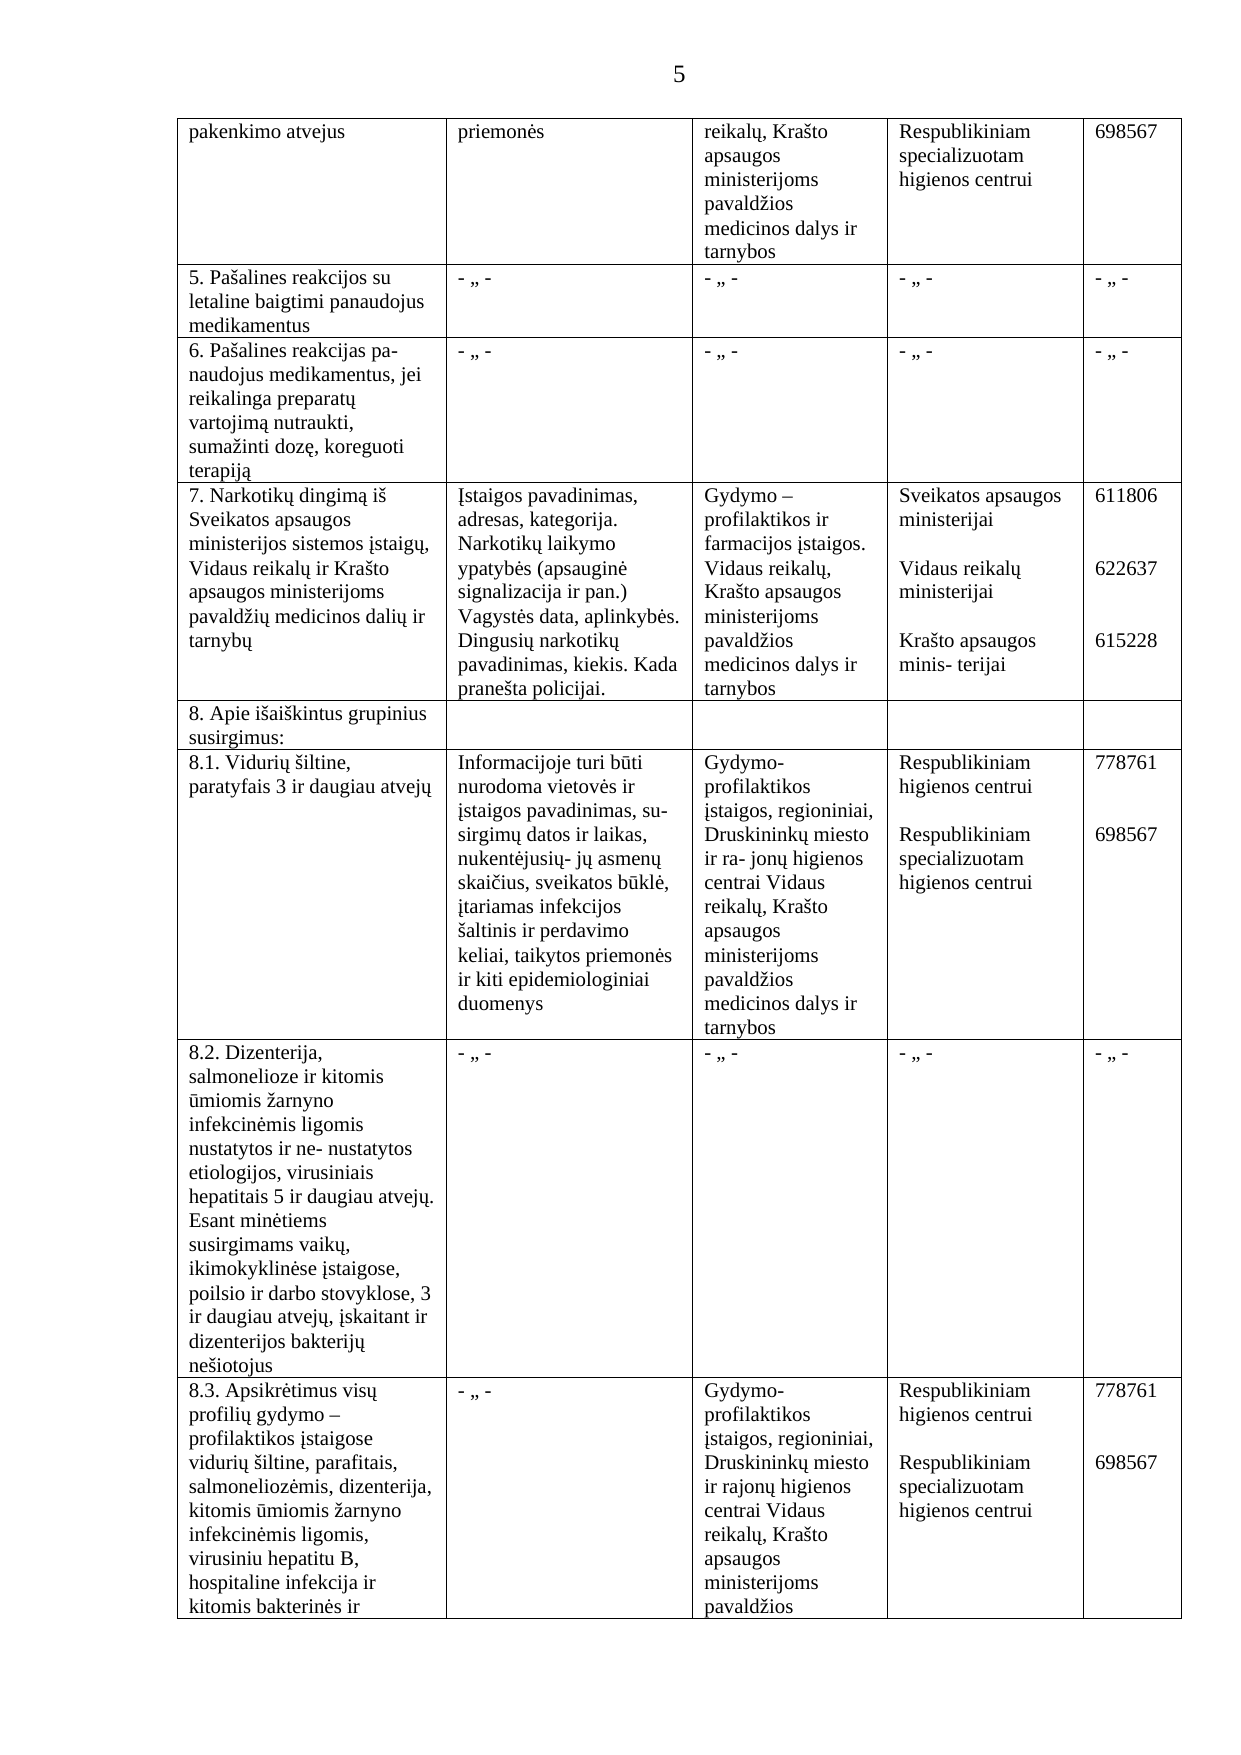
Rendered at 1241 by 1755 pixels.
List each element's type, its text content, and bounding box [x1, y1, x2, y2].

table_cell 6. Pašalines reakcijas pa- naudojus medikamentus, jei reikalinga preparatų vartojimą nutraukti, sumažinti dozę, koreguoti terapiją [178, 338, 446, 482]
table_cell 8.3. Apsikrėtimus visų profilių gydymo – profilaktikos įstaigose vidurių šiltine, parafitais, salmoneliozėmis, dizenterija, kitomis ūmiomis žarnyno infekcinėmis ligomis, virusiniu hepatitu B, hospitaline infekcija ir kitomis bakterinės ir [178, 1378, 446, 1618]
table_cell - „ - [693, 1040, 887, 1377]
table_cell - „ - [693, 265, 887, 337]
table_cell 7. Narkotikų dingimą iš Sveikatos apsaugos ministerijos sistemos įstaigų, Vidaus reikalų ir Krašto apsaugos ministerijoms pavaldžių medicinos dalių ir tarnybų [178, 483, 446, 700]
table_cell Gydymo-profilaktikos įstaigos, regioniniai, Druskininkų miesto ir ra- jonų higienos centrai Vidaus reikalų, Krašto apsaugos ministerijoms pavaldžios medicinos dalys ir tarnybos [693, 750, 887, 1039]
table_cell - „ - [447, 265, 692, 337]
table_cell - „ - [447, 1378, 692, 1618]
table_cell 611806 622637 615228 [1084, 483, 1181, 700]
table_cell 8. Apie išaiškintus grupinius susirgimus: [178, 701, 446, 749]
table_cell reikalų, Krašto apsaugos ministerijoms pavaldžios medicinos dalys ir tarnybos [693, 119, 887, 263]
table_cell Sveikatos apsaugos ministerijai Vidaus reikalų ministerijai Krašto apsaugos minis- terijai [888, 483, 1083, 700]
table_cell 8.1. Vidurių šiltine, paratyfais 3 ir daugiau atvejų [178, 750, 446, 1039]
table_cell - „ - [1084, 265, 1181, 337]
table_cell Gydymo – profilaktikos ir farmacijos įstaigos. Vidaus reikalų, Krašto apsaugos ministerijoms pavaldžios medicinos dalys ir tarnybos [693, 483, 887, 700]
table_cell Įstaigos pavadinimas, adresas, kategorija. Narkotikų laikymo ypatybės (apsauginė signalizacija ir pan.) Vagystės data, aplinkybės. Dingusių narkotikų pavadinimas, kiekis. Kada pranešta policijai. [447, 483, 692, 700]
table_cell - „ - [888, 265, 1083, 337]
table_cell 8.2. Dizenterija, salmonelioze ir kitomis ūmiomis žarnyno infekcinėmis ligomis nustatytos ir ne- nustatytos etiologijos, virusiniais hepatitais 5 ir daugiau atvejų. Esant minėtiems susirgimams vaikų, ikimokyklinėse įstaigose, poilsio ir darbo stovyklose, 3 ir daugiau atvejų, įskaitant ir dizenterijos bakterijų nešiotojus [178, 1040, 446, 1377]
table_cell [693, 701, 887, 749]
table_cell - „ - [447, 1040, 692, 1377]
table_cell 778761 698567 [1084, 1378, 1181, 1618]
table_cell - „ - [693, 338, 887, 482]
table_cell Respublikiniam specializuotam higienos centrui [888, 119, 1083, 263]
table_cell Gydymo-profilaktikos įstaigos, regioniniai, Druskininkų miesto ir rajonų higienos centrai Vidaus reikalų, Krašto apsaugos ministerijoms pavaldžios [693, 1378, 887, 1618]
table_cell priemonės [447, 119, 692, 263]
table_cell pakenkimo atvejus [178, 119, 446, 263]
table_cell - „ - [888, 338, 1083, 482]
table_cell [1084, 701, 1181, 749]
table_cell Informacijoje turi būti nurodoma vietovės ir įstaigos pavadinimas, su- sirgimų datos ir laikas, nukentėjusių- jų asmenų skaičius, sveikatos būklė, įtariamas infekcijos šaltinis ir perdavimo keliai, taikytos priemonės ir kiti epidemiologiniai duomenys [447, 750, 692, 1039]
table_cell 778761 698567 [1084, 750, 1181, 1039]
table_cell 5. Pašalines reakcijos su letaline baigtimi panaudojus medikamentus [178, 265, 446, 337]
table_cell [888, 701, 1083, 749]
table_cell Respublikiniam higienos centrui Respublikiniam specializuotam higienos centrui [888, 750, 1083, 1039]
table_cell - „ - [447, 338, 692, 482]
table_cell - „ - [888, 1040, 1083, 1377]
table_cell - „ - [1084, 338, 1181, 482]
table_cell 698567 [1084, 119, 1181, 263]
table_cell [447, 701, 692, 749]
table_cell - „ - [1084, 1040, 1181, 1377]
table_cell Respublikiniam higienos centrui Respublikiniam specializuotam higienos centrui [888, 1378, 1083, 1618]
